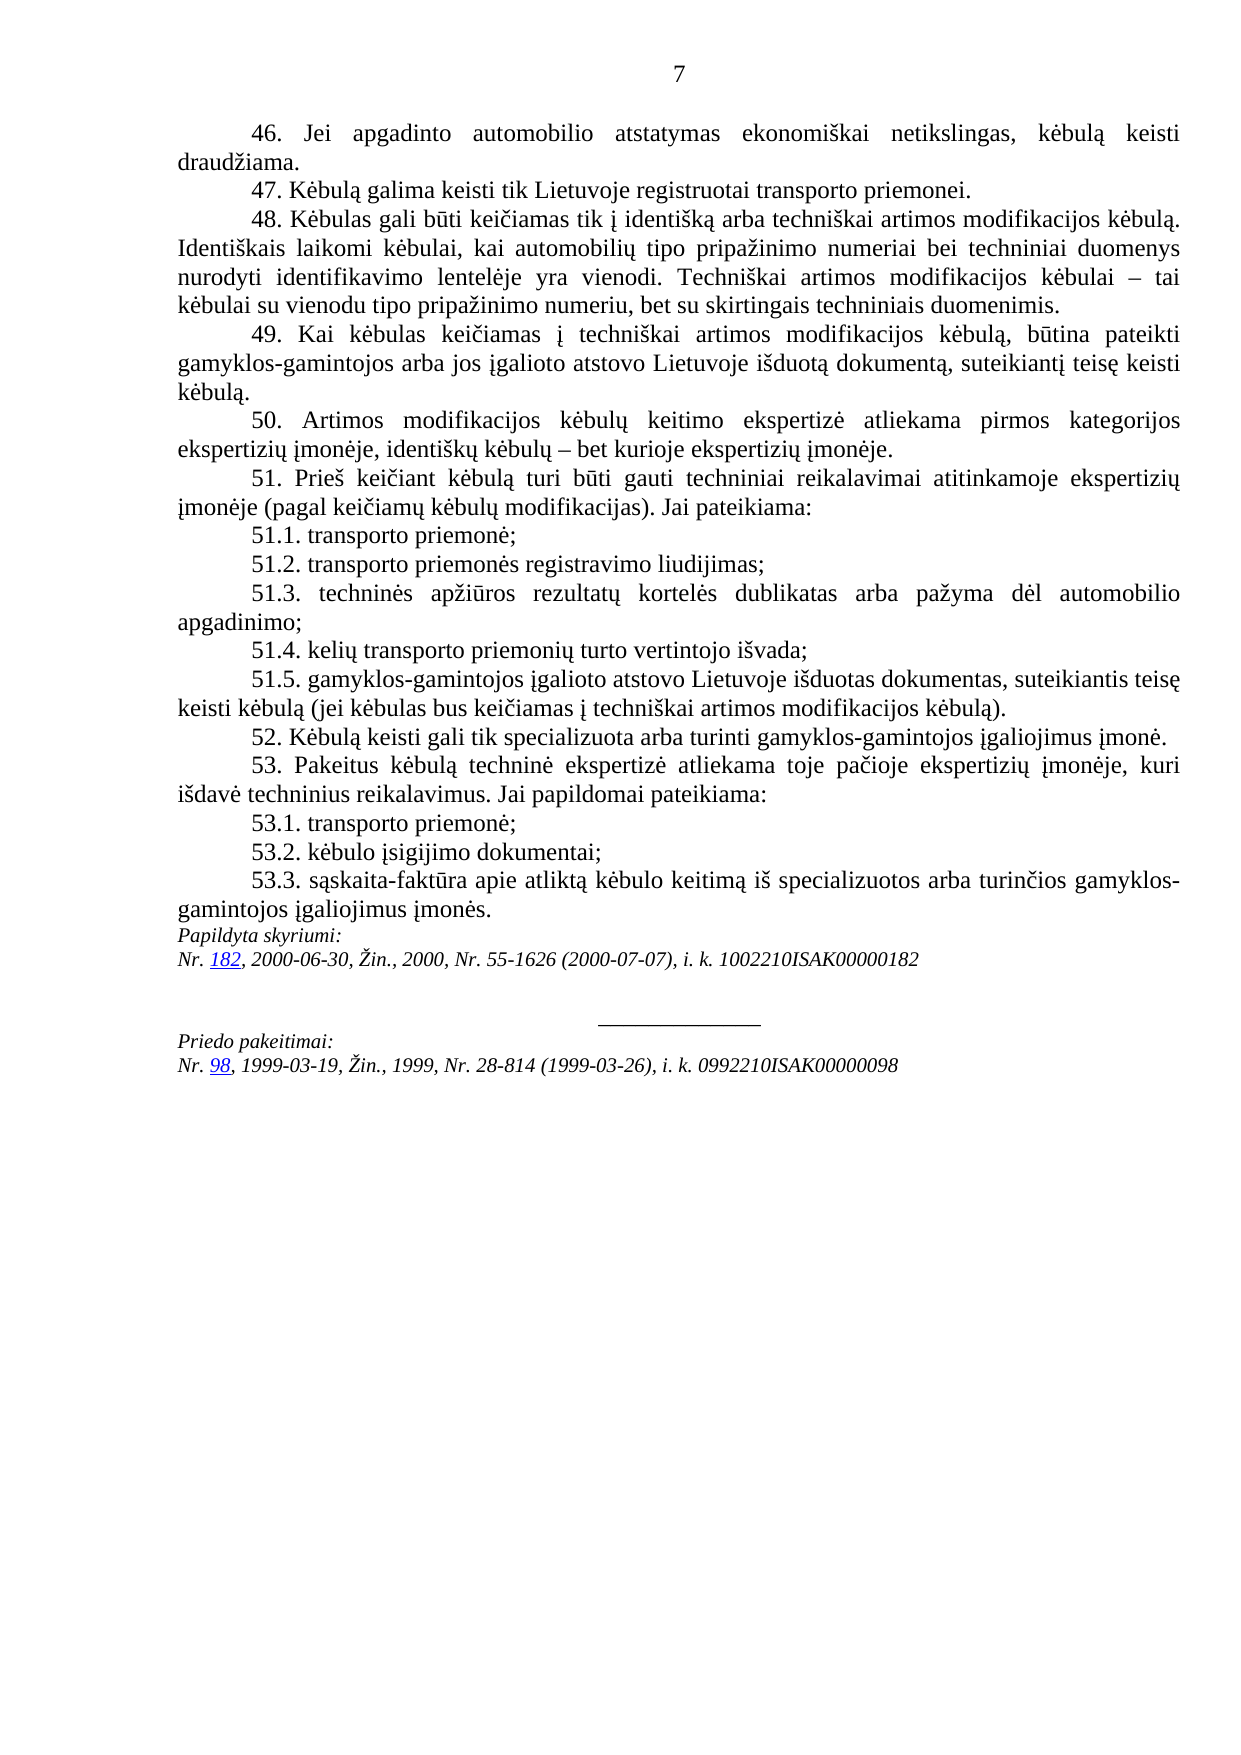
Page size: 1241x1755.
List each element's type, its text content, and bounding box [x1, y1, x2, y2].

text 47. Kėbulą galima keisti tik Lietuvoje registruotai transporto priemonei. [177, 176, 1181, 204]
text 50. Artimos modifikacijos kėbulų keitimo ekspertizė atliekama pirmos kategorijos ekspertizių įmonėje, identiškų kėbulų – bet kurioje ekspertizių įmonėje. [177, 406, 1181, 463]
text 53.1. transporto priemonė; [177, 808, 1181, 837]
text 51.2. transporto priemonės registravimo liudijimas; [177, 549, 1181, 578]
text Priedo pakeitimai: [177, 1029, 1181, 1053]
text 46. Jei apgadinto automobilio atstatymas ekonomiškai netikslingas, kėbulą keisti draudžiama. [177, 118, 1181, 176]
text 53. Pakeitus kėbulą techninė ekspertizė atliekama toje pačioje ekspertizių įmonėje, kuri išdavė techninius reikalavimus. Jai papildomai pateikiama: [177, 751, 1181, 808]
text 51.4. kelių transporto priemonių turto vertintojo išvada; [177, 636, 1181, 664]
text 51. Prieš keičiant kėbulą turi būti gauti techniniai reikalavimai atitinkamoje ekspertizių įmonėje (pagal keičiamų kėbulų modifikacijas). Jai pateikiama: [177, 463, 1181, 521]
text 53.3. sąskaita-faktūra apie atliktą kėbulo keitimą iš specializuotos arba turinčios gamyklos-gamintojos įgaliojimus įmonės. [177, 866, 1181, 923]
text _____________ [177, 1000, 1181, 1029]
text Nr. 182, 2000-06-30, Žin., 2000, Nr. 55-1626 (2000-07-07), i. k. 1002210ISAK00000182 [177, 947, 1181, 971]
text 51.3. techninės apžiūros rezultatų kortelės dublikatas arba pažyma dėl automobilio apgadinimo; [177, 578, 1181, 636]
text Papildyta skyriumi: [177, 923, 1181, 947]
text Nr. 98, 1999-03-19, Žin., 1999, Nr. 28-814 (1999-03-26), i. k. 0992210ISAK00000098 [177, 1053, 1181, 1077]
text 51.5. gamyklos-gamintojos įgalioto atstovo Lietuvoje išduotas dokumentas, suteikiantis teisę keisti kėbulą (jei kėbulas bus keičiamas į techniškai artimos modifikacijos kėbulą). [177, 664, 1181, 722]
text 51.1. transporto priemonė; [177, 521, 1181, 549]
text 49. Kai kėbulas keičiamas į techniškai artimos modifikacijos kėbulą, būtina pateikti gamyklos-gamintojos arba jos įgalioto atstovo Lietuvoje išduotą dokumentą, suteikiantį teisę keisti kėbulą. [177, 319, 1181, 406]
text 53.2. kėbulo įsigijimo dokumentai; [177, 837, 1181, 866]
text 52. Kėbulą keisti gali tik specializuota arba turinti gamyklos-gamintojos įgaliojimus įmonė. [177, 722, 1181, 751]
text 48. Kėbulas gali būti keičiamas tik į identišką arba techniškai artimos modifikacijos kėbulą. Identiškais laikomi kėbulai, kai automobilių tipo pripažinimo numeriai bei techniniai duomenys nurodyti identifikavimo lentelėje yra vienodi. Techniškai artimos modifikacijos kėbulai – tai kėbulai su vienodu tipo pripažinimo numeriu, bet su skirtingais techniniais duomenimis. [177, 204, 1181, 319]
